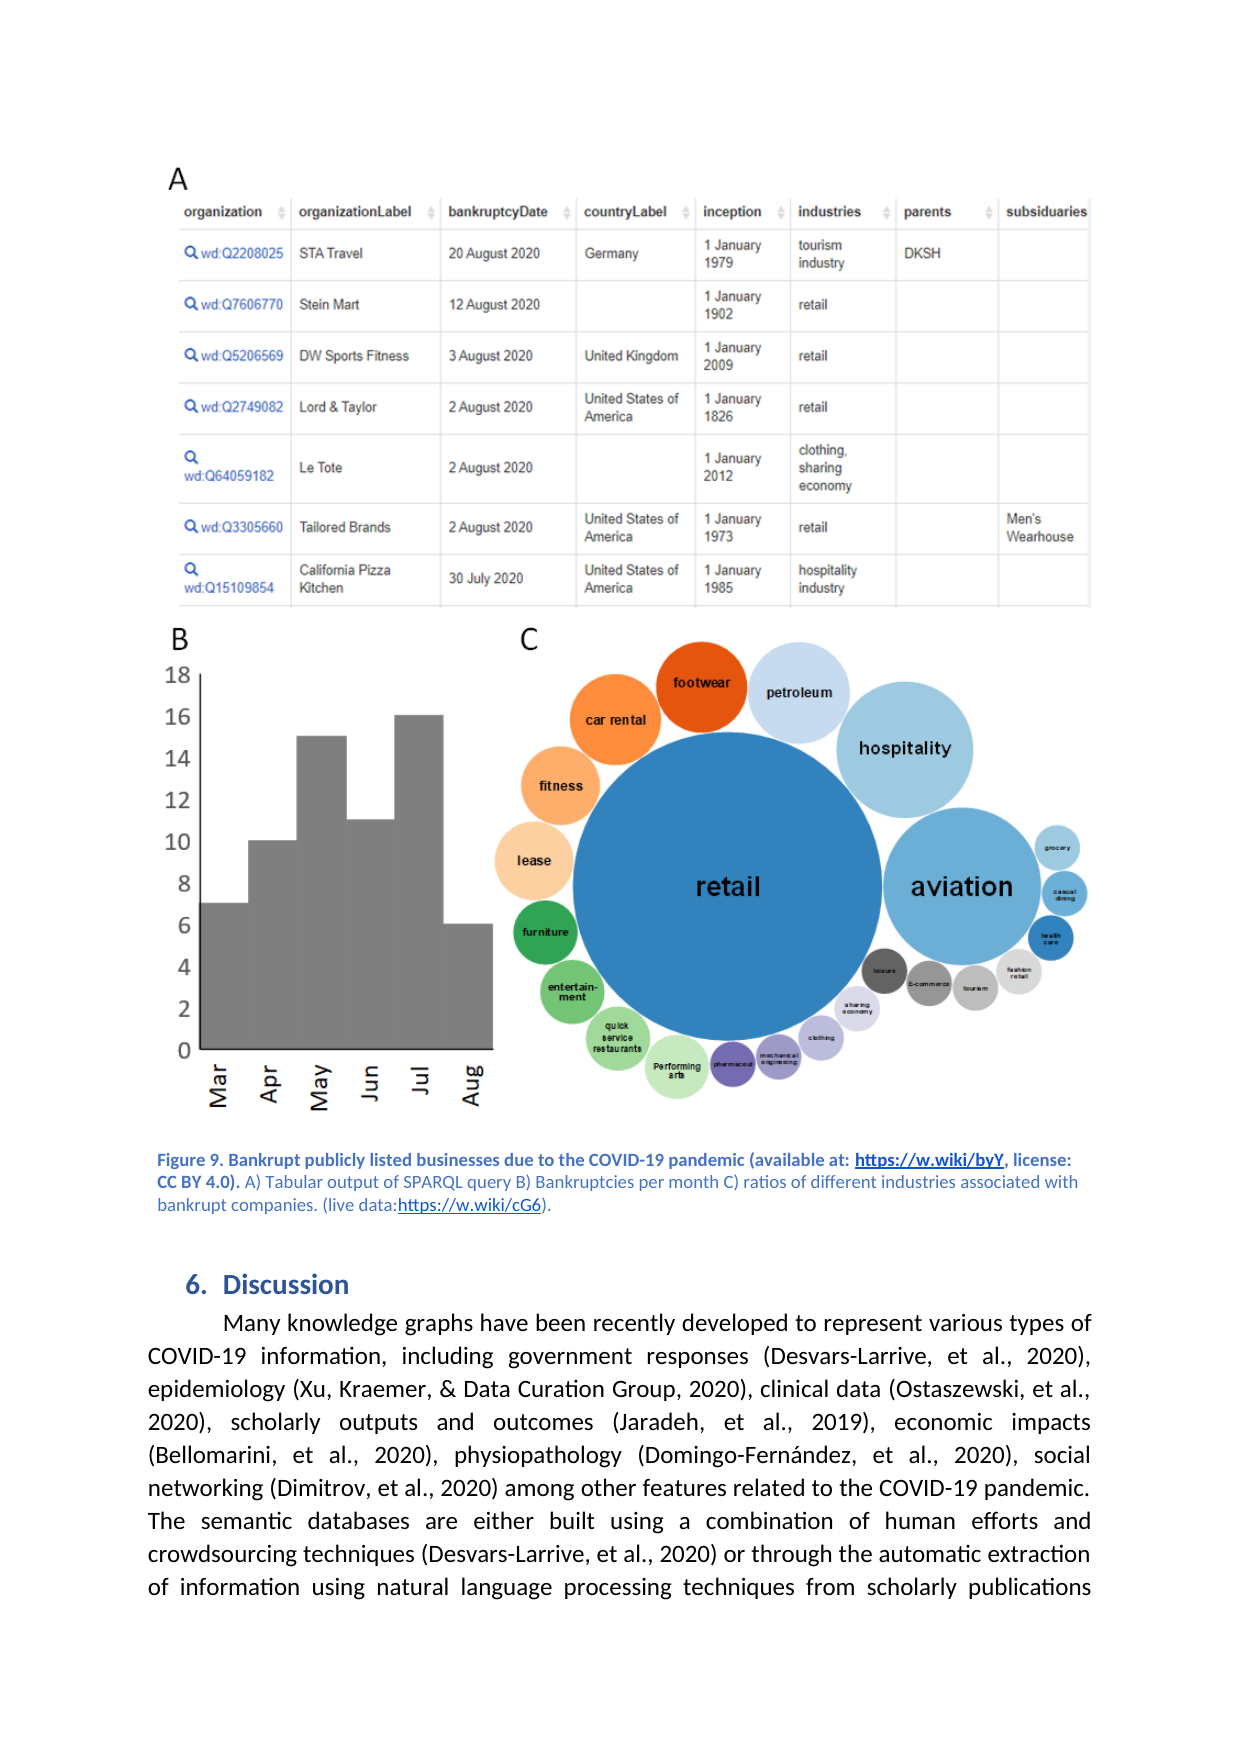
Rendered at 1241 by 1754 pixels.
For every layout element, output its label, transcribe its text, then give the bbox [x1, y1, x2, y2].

text Many knowledge graphs have been recently developed to represent various types of COVID-19 information, including government responses (Desvars-Larrive, et al., 2020), epidemiology (Xu, Kraemer, & Data Curation Group, 2020), clinical data (Ostaszewski, et al., 2020), scholarly outputs and outcomes (Jaradeh, et al., 2019), economic impacts (Bellomarini, et al., 2020), physiopathology (Domingo-Fernández, et al., 2020), social networking (Dimitrov, et al., 2020) among other features related to the COVID-19 pandemic. The semantic databases are either built using a combination of human efforts and crowdsourcing techniques (Desvars-Larrive, et al., 2020) or through the automatic extraction of information using natural language processing techniques from scholarly publications [148, 1307, 1093, 1601]
subtitle Discussion [185, 1266, 1093, 1302]
text Figure 9. Bankrupt publicly listed businesses due to the COVID-19 pandemic (available at: https://w.wiki/byY, license: CC BY 4.0). A) Tabular output of SPARQL query B) Bankruptcies per month C) ratios of different industries associated with bankrupt companies. (live data:https://w.wiki/cG6). [157, 1148, 1093, 1216]
picture [147, 147, 1092, 1129]
